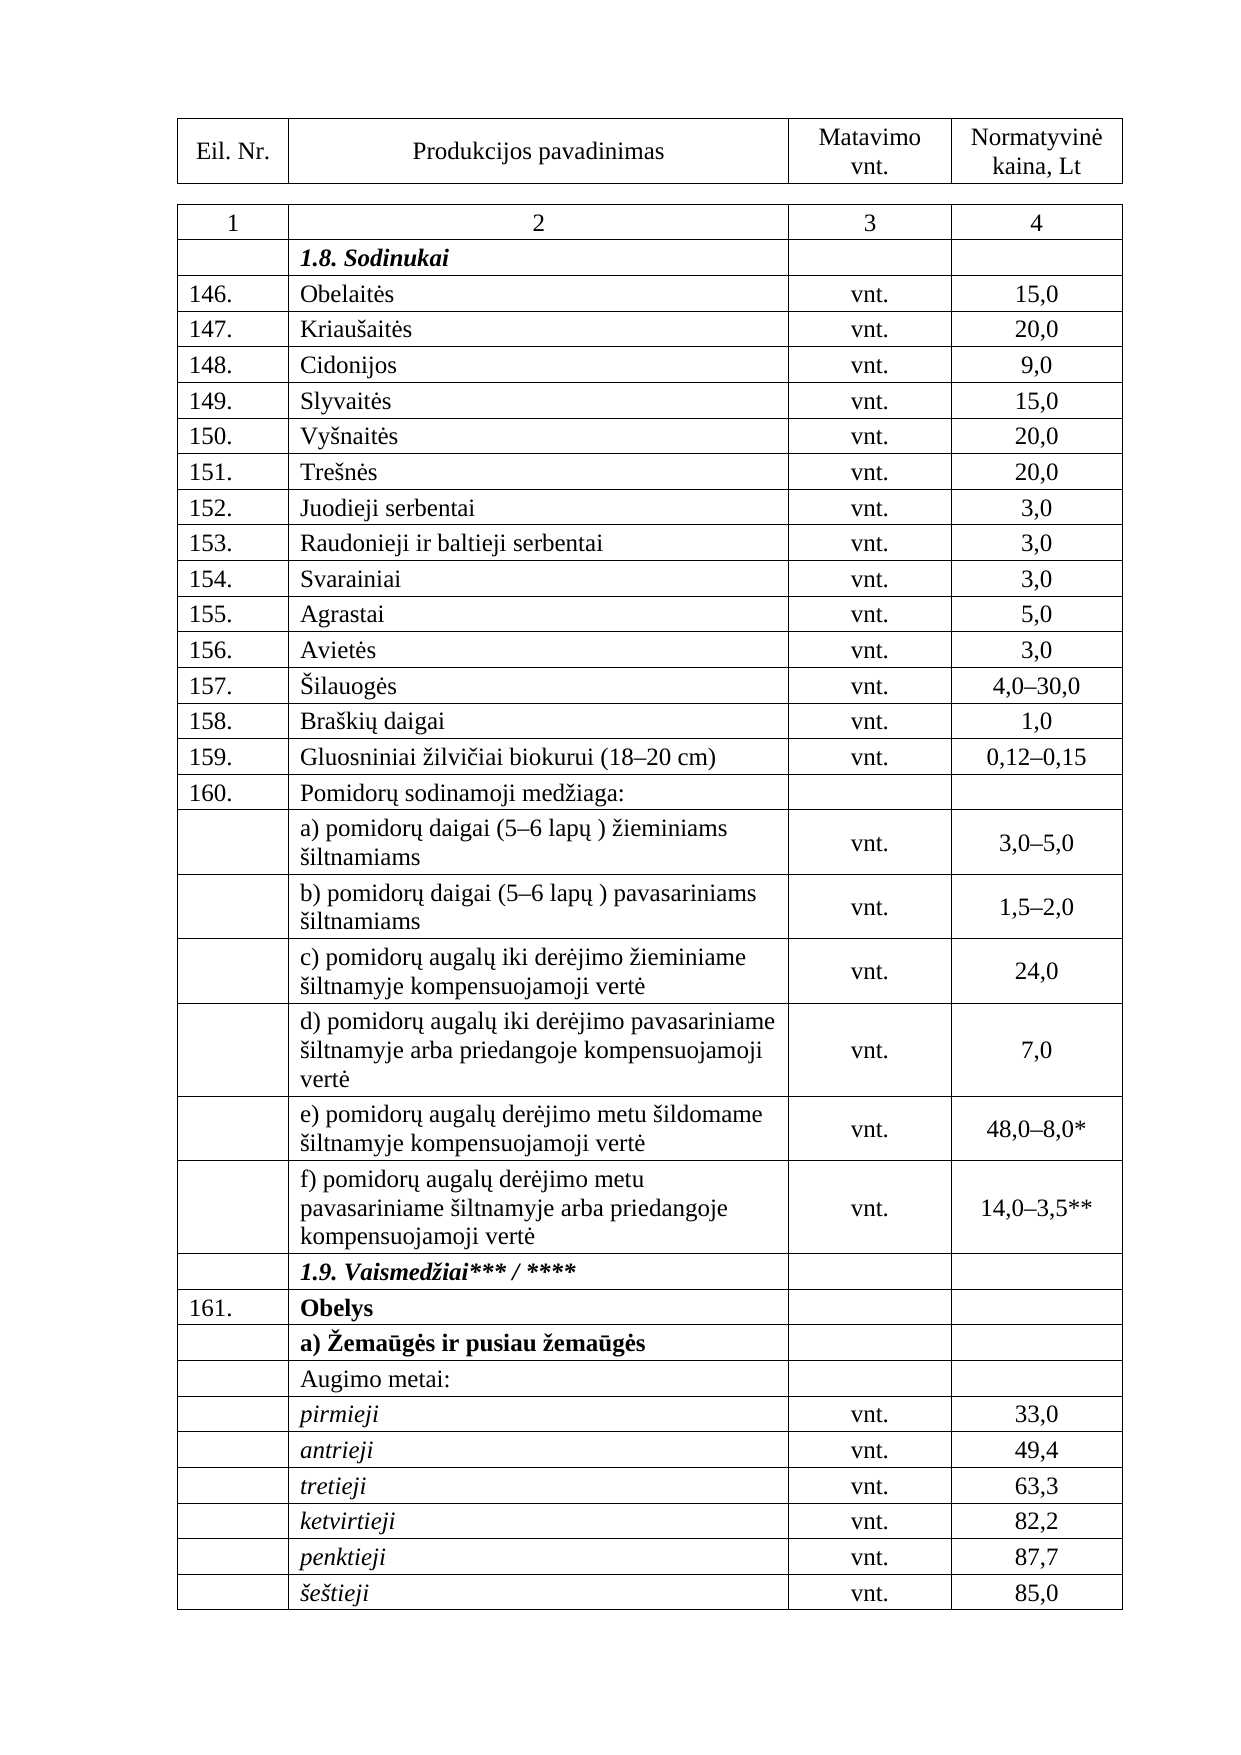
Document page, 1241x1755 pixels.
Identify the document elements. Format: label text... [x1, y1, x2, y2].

table_cell Avietės [289, 632, 788, 667]
table_cell 1.8. Sodinukai [289, 240, 788, 275]
table_cell 87,7 [952, 1539, 1122, 1574]
table_cell 159. [178, 739, 288, 774]
table_cell d) pomidorų augalų iki derėjimo pavasariniame šiltnamyje arba priedangoje kompensuojamoji vertė [289, 1004, 788, 1096]
table_cell vnt. [789, 1397, 951, 1431]
table_cell [178, 1254, 288, 1289]
table_cell 161. [178, 1290, 288, 1324]
table_cell vnt. [789, 704, 951, 738]
table_cell [178, 1161, 288, 1253]
table_cell vnt. [789, 632, 951, 667]
table_cell [177, 184, 288, 204]
table_cell 1.9. Vaismedžiai*** / **** [289, 1254, 788, 1289]
table_cell [178, 1361, 288, 1396]
table_cell [178, 1004, 288, 1096]
table_cell 3,0–5,0 [952, 810, 1122, 874]
table_cell 158. [178, 704, 288, 738]
table_cell vnt. [789, 597, 951, 631]
table_cell vnt. [789, 1504, 951, 1538]
table_header Normatyvinė kaina, Lt [952, 119, 1122, 182]
table_cell vnt. [789, 739, 951, 774]
table_cell vnt. [789, 419, 951, 453]
table_cell [789, 240, 951, 275]
table_cell vnt. [789, 1097, 951, 1160]
table_cell Kriaušaitės [289, 312, 788, 346]
table_cell Obelys [289, 1290, 788, 1324]
table_cell vnt. [789, 1432, 951, 1467]
table_cell vnt. [789, 875, 951, 938]
table_header Eil. Nr. [178, 119, 288, 182]
table_cell vnt. [789, 1468, 951, 1502]
table_cell vnt. [789, 668, 951, 702]
table_cell 4 [952, 205, 1122, 239]
table_cell 153. [178, 525, 288, 560]
table_cell e) pomidorų augalų derėjimo metu šildomame šiltnamyje kompensuojamoji vertė [289, 1097, 788, 1160]
table_cell 24,0 [952, 939, 1122, 1002]
table_cell vnt. [789, 561, 951, 596]
table_cell penktieji [289, 1539, 788, 1574]
table_cell 3,0 [952, 490, 1122, 524]
table_cell 5,0 [952, 597, 1122, 631]
table_cell [952, 775, 1122, 809]
table_cell [178, 810, 288, 874]
table_cell vnt. [789, 1539, 951, 1574]
table_cell b) pomidorų daigai (5–6 lapų ) pavasariniams šiltnamiams [289, 875, 788, 938]
table_cell a) pomidorų daigai (5–6 lapų ) žieminiams šiltnamiams [289, 810, 788, 874]
table_cell 3,0 [952, 525, 1122, 560]
table_cell 3,0 [952, 561, 1122, 596]
table_cell c) pomidorų augalų iki derėjimo žieminiame šiltnamyje kompensuojamoji vertė [289, 939, 788, 1002]
table_cell [178, 875, 288, 938]
table_cell [789, 1290, 951, 1324]
table_cell 63,3 [952, 1468, 1122, 1502]
table_cell [952, 1290, 1122, 1324]
table_cell tretieji [289, 1468, 788, 1502]
table_cell 151. [178, 454, 288, 489]
table_cell [178, 1539, 288, 1574]
table_cell 15,0 [952, 383, 1122, 417]
table_cell 160. [178, 775, 288, 809]
table_cell 49,4 [952, 1432, 1122, 1467]
table_cell 147. [178, 312, 288, 346]
table_cell 3,0 [952, 632, 1122, 667]
table_cell [952, 1254, 1122, 1289]
table_cell 48,0–8,0* [952, 1097, 1122, 1160]
table_cell [289, 184, 788, 204]
table_cell Cidonijos [289, 347, 788, 382]
table_cell a) Žemaūgės ir pusiau žemaūgės [289, 1325, 788, 1360]
table_cell Trešnės [289, 454, 788, 489]
table_cell vnt. [789, 383, 951, 417]
table_cell 155. [178, 597, 288, 631]
table_cell [789, 1254, 951, 1289]
table_cell [178, 1325, 288, 1360]
table_cell 150. [178, 419, 288, 453]
table_cell vnt. [789, 1161, 951, 1253]
table_cell vnt. [789, 454, 951, 489]
table_cell 156. [178, 632, 288, 667]
table_cell ketvirtieji [289, 1504, 788, 1538]
table_cell [951, 184, 1122, 204]
table_cell Obelaitės [289, 276, 788, 311]
table_cell [789, 1361, 951, 1396]
table_cell 15,0 [952, 276, 1122, 311]
table_cell 152. [178, 490, 288, 524]
table_cell 33,0 [952, 1397, 1122, 1431]
table_cell [178, 1504, 288, 1538]
table_cell 9,0 [952, 347, 1122, 382]
table_cell Braškių daigai [289, 704, 788, 738]
table_cell [178, 939, 288, 1002]
table_cell 149. [178, 383, 288, 417]
table_cell vnt. [789, 1575, 951, 1609]
table_cell Juodieji serbentai [289, 490, 788, 524]
table_cell vnt. [789, 810, 951, 874]
table_cell vnt. [789, 525, 951, 560]
table_cell [952, 1325, 1122, 1360]
table_cell [789, 1325, 951, 1360]
table_header Produkcijos pavadinimas [289, 119, 788, 182]
table_cell [952, 1361, 1122, 1396]
table_cell Šilauogės [289, 668, 788, 702]
table_cell Slyvaitės [289, 383, 788, 417]
table_cell Agrastai [289, 597, 788, 631]
table_header Matavimo vnt. [789, 119, 951, 182]
table_cell šeštieji [289, 1575, 788, 1609]
table_cell Gluosniniai žilvičiai biokurui (18–20 cm) [289, 739, 788, 774]
table_cell 1,5–2,0 [952, 875, 1122, 938]
table_cell 20,0 [952, 454, 1122, 489]
table_cell [178, 240, 288, 275]
table_cell vnt. [789, 1004, 951, 1096]
table_cell [178, 1432, 288, 1467]
table_cell 1,0 [952, 704, 1122, 738]
table_cell [952, 240, 1122, 275]
table_cell vnt. [789, 347, 951, 382]
table_cell 20,0 [952, 312, 1122, 346]
table_cell vnt. [789, 490, 951, 524]
table_cell [789, 184, 951, 204]
table_cell 4,0–30,0 [952, 668, 1122, 702]
table_cell 146. [178, 276, 288, 311]
table_cell vnt. [789, 312, 951, 346]
table_cell vnt. [789, 939, 951, 1002]
table_cell 85,0 [952, 1575, 1122, 1609]
table_cell 20,0 [952, 419, 1122, 453]
table_cell [178, 1468, 288, 1502]
table_cell vnt. [789, 276, 951, 311]
table_cell Svarainiai [289, 561, 788, 596]
table_cell Raudonieji ir baltieji serbentai [289, 525, 788, 560]
table_cell [178, 1575, 288, 1609]
table_cell 0,12–0,15 [952, 739, 1122, 774]
table_cell 14,0–3,5** [952, 1161, 1122, 1253]
table_cell f) pomidorų augalų derėjimo metu pavasariniame šiltnamyje arba priedangoje kompensuojamoji vertė [289, 1161, 788, 1253]
table_cell pirmieji [289, 1397, 788, 1431]
table_cell 154. [178, 561, 288, 596]
table_cell [789, 775, 951, 809]
table_cell 157. [178, 668, 288, 702]
table_cell 82,2 [952, 1504, 1122, 1538]
table_cell [178, 1097, 288, 1160]
table_cell Vyšnaitės [289, 419, 788, 453]
table_cell [178, 1397, 288, 1431]
table_cell 2 [289, 205, 788, 239]
table_cell 7,0 [952, 1004, 1122, 1096]
table_cell 148. [178, 347, 288, 382]
table_cell Pomidorų sodinamoji medžiaga: [289, 775, 788, 809]
table_cell antrieji [289, 1432, 788, 1467]
table_cell 3 [789, 205, 951, 239]
table_cell Augimo metai: [289, 1361, 788, 1396]
table_cell 1 [178, 205, 288, 239]
